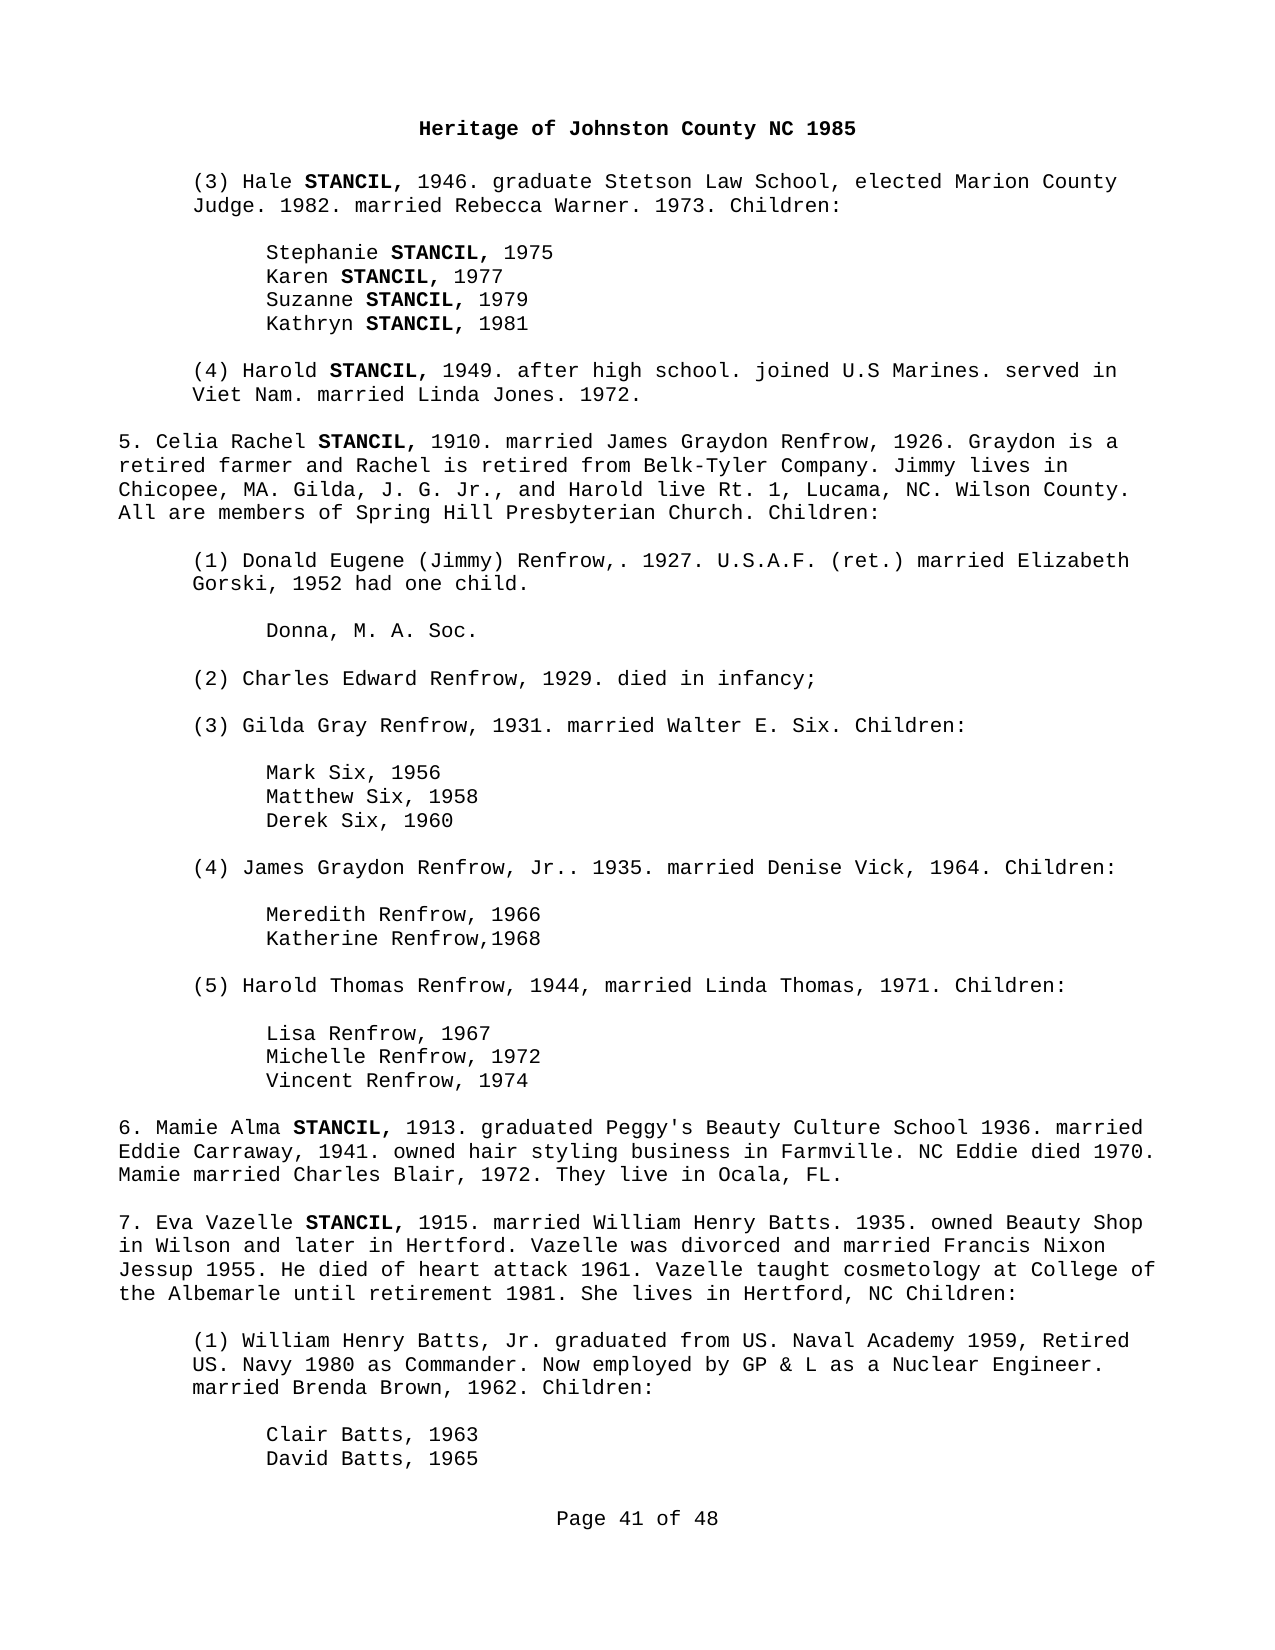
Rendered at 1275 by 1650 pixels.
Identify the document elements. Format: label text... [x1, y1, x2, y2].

text Lisa Renfrow, 1967 [266, 1022, 1157, 1046]
text Karen StanciL, 1977 [266, 266, 1157, 289]
text Stephanie StanciL, 1975 [266, 242, 1157, 266]
text Vincent Renfrow, 1974 [266, 1070, 1157, 1093]
text (1) William Henry Batts, Jr. graduated from US. Naval Academy 1959, Retired US. Navy 1980 as Commander. Now employed by GP & L as a Nuclear Engineer. married Brenda Brown, 1962. Children: [192, 1330, 1157, 1401]
text (5) Harold Thomas Renfrow, 1944, married Linda Thomas, 1971. Children: [192, 975, 1157, 999]
text Suzanne StanciL, 1979 [266, 289, 1157, 313]
text Katherine Renfrow,1968 [266, 928, 1157, 952]
text Matthew Six, 1958 [266, 786, 1157, 810]
text Donna, M. A. Soc. [266, 621, 1157, 644]
text 6. Mamie Alma StanciL, 1913. graduated Peggy's Beauty Culture School 1936. married Eddie Carraway, 1941. owned hair styling business in Farmville. NC Eddie died 1970. Mamie married Charles Blair, 1972. They live in Ocala, FL. [118, 1117, 1157, 1188]
text Derek Six, 1960 [266, 810, 1157, 833]
text Kathryn StanciL, 1981 [266, 313, 1157, 337]
text 5. Celia Rachel StanciL, 1910. married James Graydon Renfrow, 1926. Graydon is a retired farmer and Rachel is retired from Belk-Tyler Company. Jimmy lives in Chicopee, MA. Gilda, J. G. Jr., and Harold live Rt. 1, Lucama, NC. Wilson County. All are members of Spring Hill Presbyterian Church. Children: [118, 431, 1157, 526]
text (3) Gilda Gray Renfrow, 1931. married Walter E. Six. Children: [192, 715, 1157, 739]
text (3) Hale StanciL, 1946. graduate Stetson Law School, elected Marion County Judge. 1982. married Rebecca Warner. 1973. Children: [192, 171, 1157, 218]
text (4) Harold StanciL, 1949. after high school. joined U.S Marines. served in Viet Nam. married Linda Jones. 1972. [192, 360, 1157, 408]
text (4) James Graydon Renfrow, Jr.. 1935. married Denise Vick, 1964. Children: [192, 857, 1157, 881]
text (1) Donald Eugene (Jimmy) Renfrow,. 1927. U.S.A.F. (ret.) married Elizabeth Gorski, 1952 had one child. [192, 549, 1157, 597]
text Michelle Renfrow, 1972 [266, 1046, 1157, 1070]
text Mark Six, 1956 [266, 762, 1157, 786]
text Meredith Renfrow, 1966 [266, 904, 1157, 928]
text 7. Eva Vazelle StanciL, 1915. married William Henry Batts. 1935. owned Beauty Shop in Wilson and later in Hertford. Vazelle was divorced and married Francis Nixon Jessup 1955. He died of heart attack 1961. Vazelle taught cosmetology at College of the Albemarle until retirement 1981. She lives in Hertford, NC Children: [118, 1212, 1157, 1306]
text (2) Charles Edward Renfrow, 1929. died in infancy; [192, 668, 1157, 691]
text Clair Batts, 1963 [266, 1424, 1157, 1448]
text David Batts, 1965 [266, 1448, 1157, 1472]
